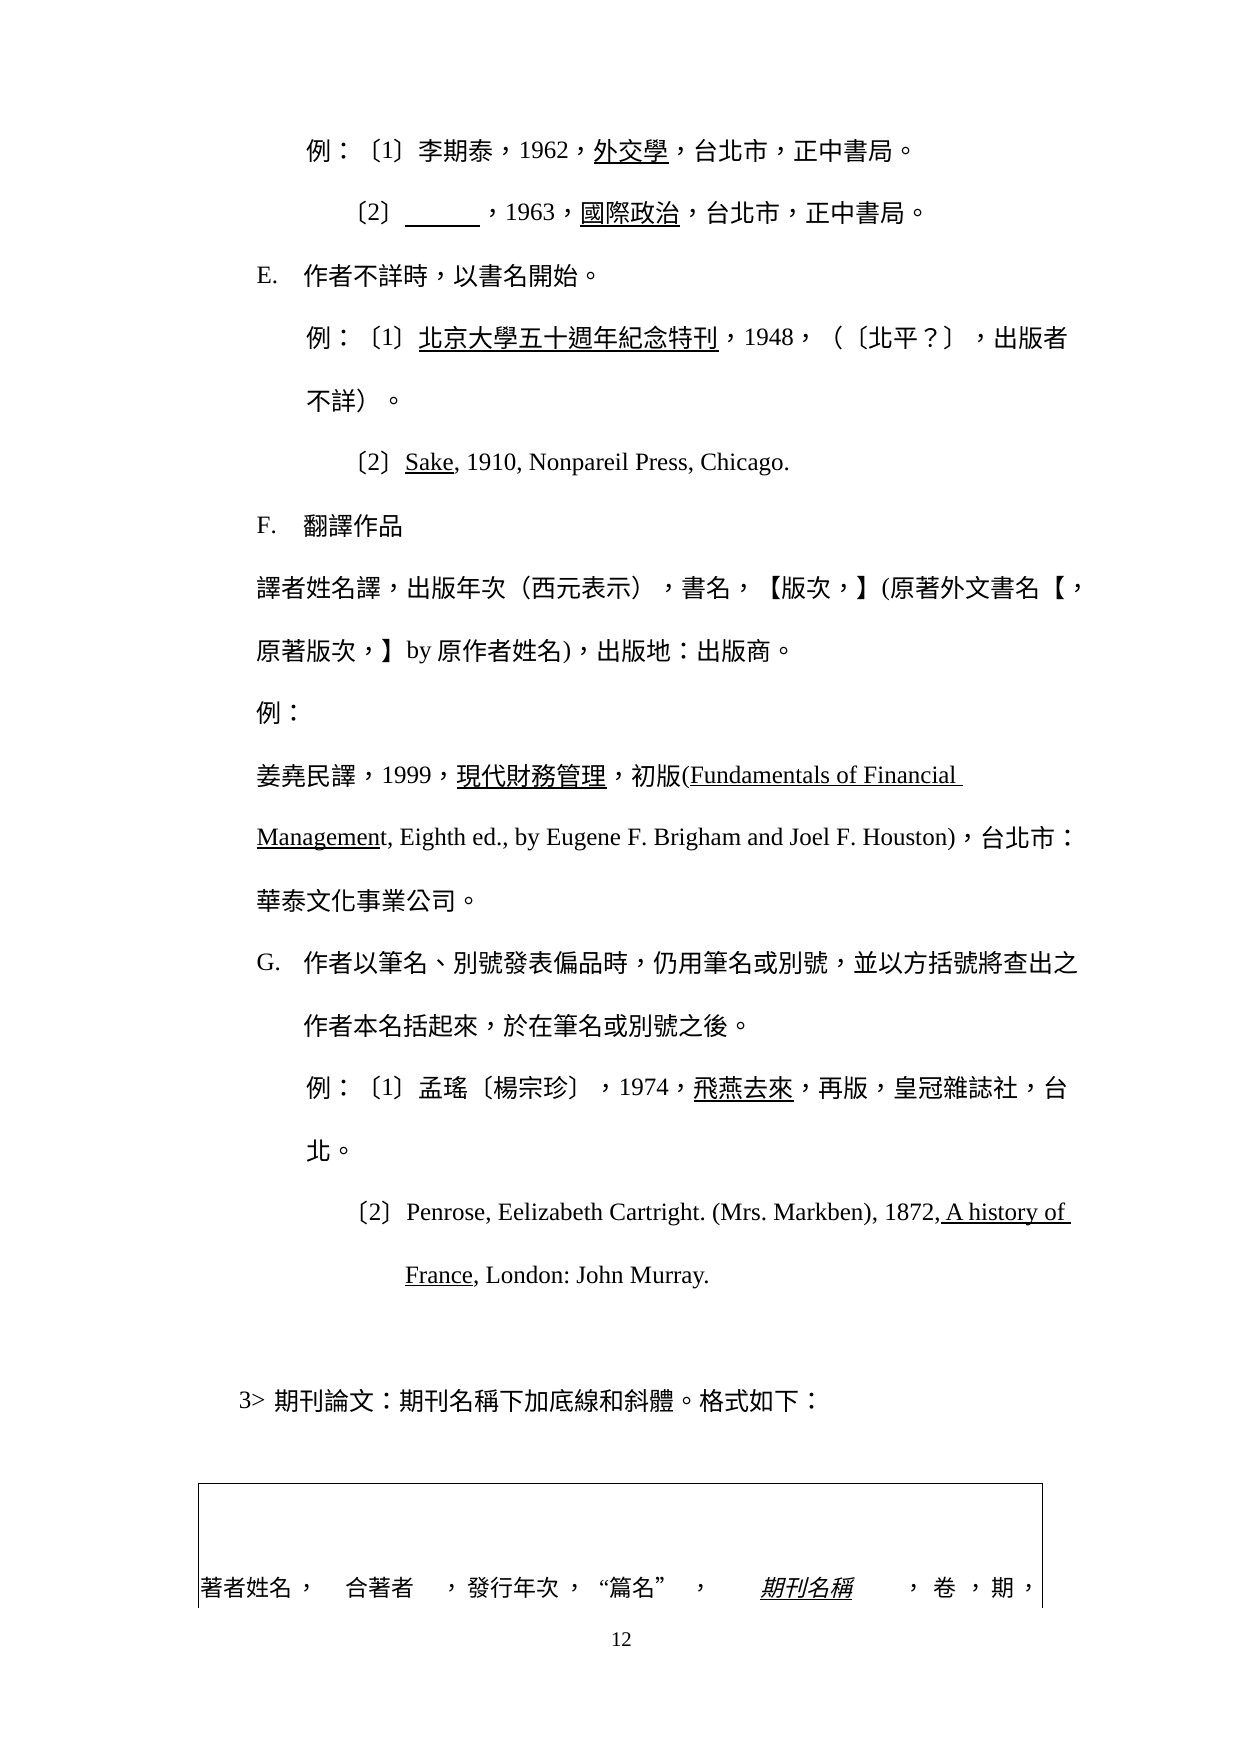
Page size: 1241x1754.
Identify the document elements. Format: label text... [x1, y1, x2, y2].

table_header ， [560, 1484, 589, 1608]
table_header 卷 [928, 1484, 962, 1608]
text 〔2〕Penrose, Eelizabeth Cartright. (Mrs. Markben), 1872, A history of France, London: John Murray. [343, 1170, 1092, 1295]
text 姜堯民譯，1999，現代財務管理，初版(Fundamentals of Financial Management, Eighth ed., by Eugene F. Brigham and Joel F. Houston)，台北市：華泰文化事業公司。 [256, 733, 1092, 920]
table_header ， [439, 1484, 465, 1608]
text 例： [256, 670, 1092, 733]
table_header ， [687, 1484, 714, 1608]
table_header “篇名” [590, 1484, 687, 1608]
list 作者不詳時，以書名開始。 [256, 233, 1092, 295]
text 例：〔1〕北京大學五十週年紀念特刊，1948，（〔北平？〕，出版者不詳）。 [306, 295, 1092, 420]
list 作者以筆名、別號發表偏品時，仍用筆名或別號，並以方括號將查出之作者本名括起來，於在筆名或別號之後。 [256, 920, 1092, 1045]
list 期刊論文：期刊名稱下加底線和斜體。格式如下： [239, 1358, 1092, 1420]
text 〔2〕 ，1963，國際政治，台北市，正中書局。 [306, 170, 1092, 233]
text 例：〔1〕孟瑤〔楊宗珍〕，1974，飛燕去來，再版，皇冠雜誌社，台北。 [306, 1045, 1092, 1170]
text 例：〔1〕李期泰，1962，外交學，台北市，正中書局。 [306, 108, 1092, 170]
table_header ， [294, 1484, 320, 1608]
table_header 發行年次 [465, 1484, 560, 1608]
list 翻譯作品 [256, 483, 1092, 545]
table_header ， [962, 1484, 989, 1608]
table_header ， [1016, 1484, 1042, 1608]
table_header 著者姓名 [199, 1484, 294, 1608]
text 〔2〕Sake, 1910, Nonpareil Press, Chicago. [306, 420, 1092, 483]
text 譯者姓名譯，出版年次（西元表示），書名，【版次，】(原著外文書名【，原著版次，】by 原作者姓名)，出版地：出版商。 [256, 545, 1092, 670]
table_header 期 [989, 1484, 1016, 1608]
table_header 合著者 [320, 1484, 438, 1608]
table_header ， [901, 1484, 927, 1608]
table_header 期刊名稱 [714, 1484, 901, 1608]
